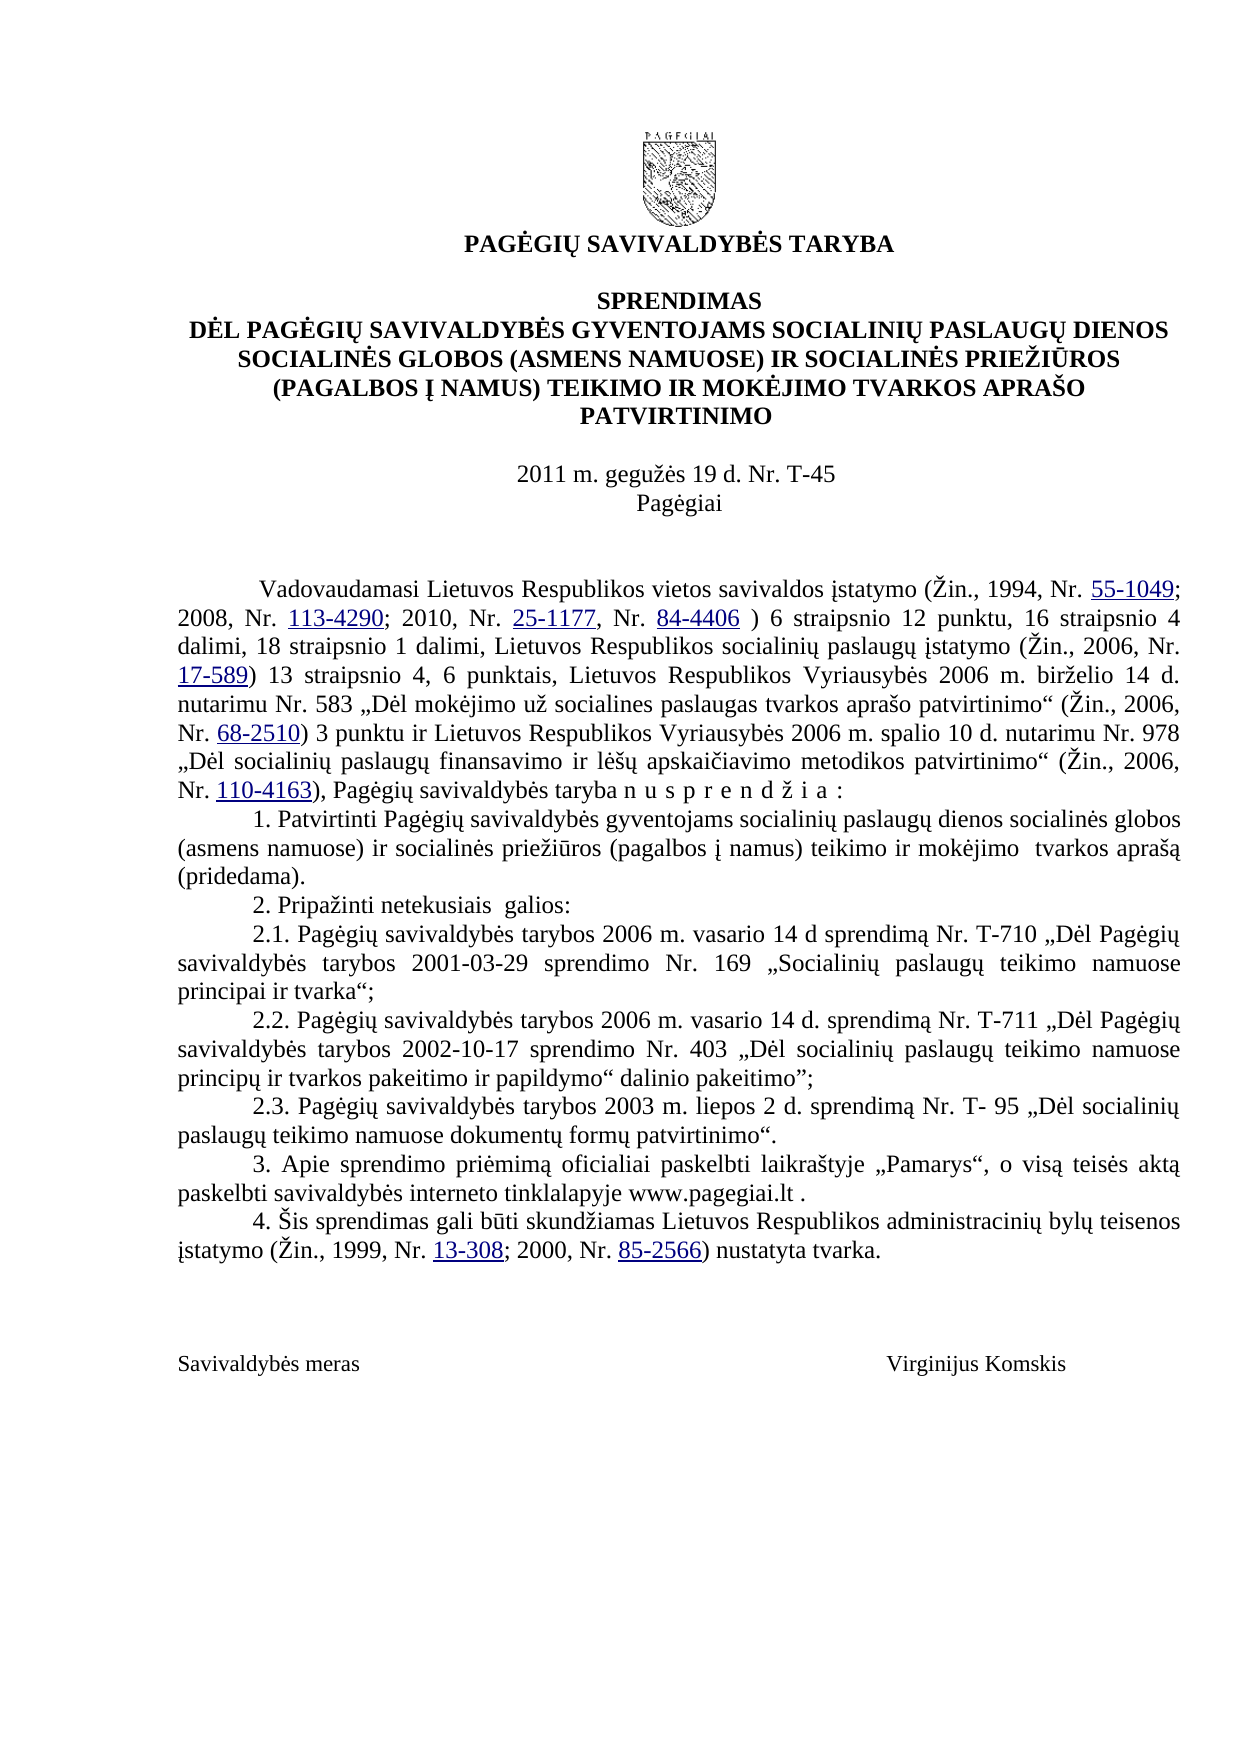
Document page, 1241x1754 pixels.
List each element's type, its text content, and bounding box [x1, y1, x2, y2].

text 2.1. Pagėgių savivaldybės tarybos 2006 m. vasario 14 d sprendimą Nr. T-710 „Dėl Pagėgių savivaldybės tarybos 2001-03-29 sprendimo Nr. 169 „Socialinių paslaugų teikimo namuose principai ir tvarka“; [177, 919, 1181, 1005]
text Savivaldybės meras Virginijus Komskis [177, 1350, 1181, 1376]
text Pagėgių savivaldybės taryba [177, 229, 1181, 258]
text 2.3. Pagėgių savivaldybės tarybos 2003 m. liepos 2 d. sprendimą Nr. T- 95 „Dėl socialinių paslaugų teikimo namuose dokumentų formų patvirtinimo“. [177, 1091, 1181, 1149]
text 2.2. Pagėgių savivaldybės tarybos 2006 m. vasario 14 d. sprendimą Nr. T-711 „Dėl Pagėgių savivaldybės tarybos 2002-10-17 sprendimo Nr. 403 „Dėl socialinių paslaugų teikimo namuose principų ir tvarkos pakeitimo ir papildymo“ dalinio pakeitimo”; [177, 1005, 1181, 1091]
text 1. Patvirtinti Pagėgių savivaldybės gyventojams socialinių paslaugų dienos socialinės globos (asmens namuose) ir socialinės priežiūros (pagalbos į namus) teikimo ir mokėjimo tvarkos aprašą (pridedama). [177, 804, 1181, 890]
text 3. Apie sprendimo priėmimą oficialiai paskelbti laikraštyje „Pamarys“, o visą teisės aktą paskelbti savivaldybės interneto tinklalapyje www.pagegiai.lt . [177, 1149, 1181, 1206]
text 2011 m. gegužės 19 d. Nr. T-45 [177, 459, 1181, 488]
text Vadovaudamasi Lietuvos Respublikos vietos savivaldos įstatymo (Žin., 1994, Nr. 55-1049; 2008, Nr. 113-4290; 2010, Nr. 25-1177, Nr. 84-4406 ) 6 straipsnio 12 punktu, 16 straipsnio 4 dalimi, 18 straipsnio 1 dalimi, Lietuvos Respublikos socialinių paslaugų įstatymo (Žin., 2006, Nr. 17-589) 13 straipsnio 4, 6 punktais, Lietuvos Respublikos Vyriausybės 2006 m. birželio 14 d. nutarimu Nr. 583 „Dėl mokėjimo už socialines paslaugas tvarkos aprašo patvirtinimo“ (Žin., 2006, Nr. 68-2510) 3 punktu ir Lietuvos Respublikos Vyriausybės 2006 m. spalio 10 d. nutarimu Nr. 978 „Dėl socialinių paslaugų finansavimo ir lėšų apskaičiavimo metodikos patvirtinimo“ (Žin., 2006, Nr. 110-4163), Pagėgių savivaldybės taryba nusprendžia: [177, 574, 1181, 804]
text Pagėgiai [177, 488, 1181, 516]
text 4. Šis sprendimas gali būti skundžiamas Lietuvos Respublikos administracinių bylų teisenos įstatymo (Žin., 1999, Nr. 13-308; 2000, Nr. 85-2566) nustatyta tvarka. [177, 1206, 1181, 1264]
text sprendimas [177, 286, 1181, 315]
text DĖL PAGĖGIŲ SAVIVALDYBĖS GYVENTOJAMS SOCIALINIŲ PASLAUGŲ DIENOS SOCIALINĖS GLOBOS (ASMENS NAMUOSE) IR SOCIALINĖS PRIEŽIŪROS (PAGALBOS Į NAMUS) TEIKIMO IR MOKĖJIMO TVARKOS APRAŠO PATVIRTINIMO [177, 315, 1181, 430]
text 2. Pripažinti netekusiais galios: [177, 890, 1181, 919]
